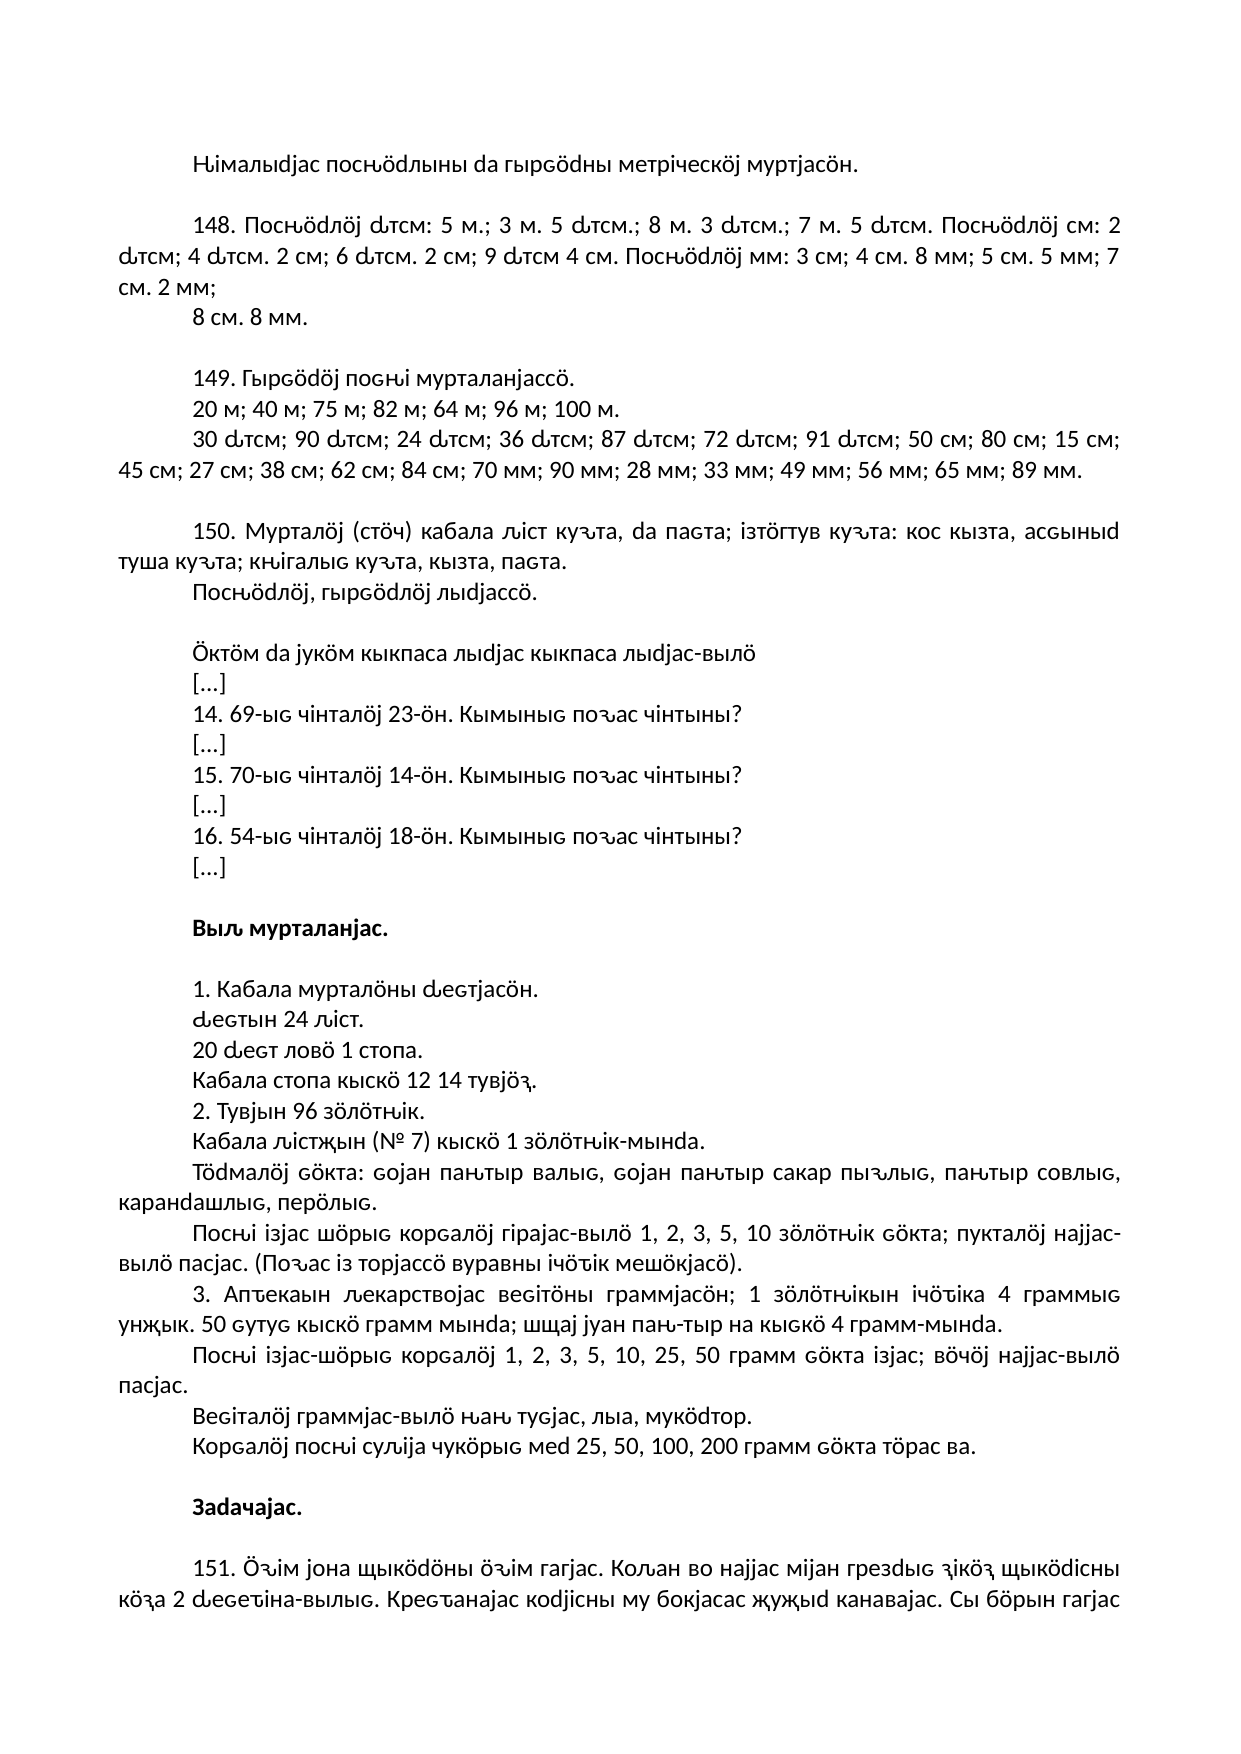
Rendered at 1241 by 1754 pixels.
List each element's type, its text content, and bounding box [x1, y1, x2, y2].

text Ӧктӧм ԁа јукӧм кыкпаса лыԁјас кыкпаса лыԁјас-вылӧ [118, 637, 1122, 667]
text 20 ԃеԍт ловӧ 1 стопа. [118, 1034, 1122, 1064]
text 149. Гырԍӧԁӧј поԍԋі мурталанјассӧ. [118, 362, 1122, 393]
text 16. 54-ыԍ чінталӧј 18-ӧн. Кымыныԍ поԅас чінтыны? [118, 820, 1122, 851]
text 3. Апԏекаын ԉекарствојас веԍітӧны граммјасӧн; 1 зӧлӧтԋікын ічӧԏіка 4 граммыԍ унҗык. 50 ԍутуԍ кыскӧ грамм мынԁа; шщај јуан паԋ-тыр на кыԍкӧ 4 грамм-мынԁа. [118, 1278, 1122, 1339]
text Кабала ԉістҗын (№ 7) кыскӧ 1 зӧлӧтԋік-мынԁа. [118, 1125, 1122, 1156]
text Посԋі ізјас-шӧрыԍ корԍалӧј 1, 2, 3, 5, 10, 25, 50 грамм ԍӧкта ізјас; вӧчӧј најјас-вылӧ пасјас. [118, 1339, 1122, 1400]
text Корԍалӧј посԋі суԉіја чукӧрыԍ меԁ 25, 50, 100, 200 грамм ԍӧкта тӧрас ва. [118, 1431, 1122, 1461]
text 148. Посԋӧԁлӧј ԃтсм: 5 м.; 3 м. 5 ԃтсм.; 8 м. 3 ԃтсм.; 7 м. 5 ԃтсм. Посԋӧԁлӧј см: 2 ԃтсм; 4 ԃтсм. 2 см; 6 ԃтсм. 2 см; 9 ԃтсм 4 см. Посԋӧԁлӧј мм: 3 см; 4 см. 8 мм; 5 см. 5 мм; 7 см. 2 мм; [118, 210, 1122, 301]
text Ԋімалыԁјас посԋӧԁлыны ԁа гырԍӧԁны метріческӧј муртјасӧн. [118, 149, 1122, 179]
text 20 м; 40 м; 75 м; 82 м; 64 м; 96 м; 100 м. [118, 393, 1122, 423]
text Кабала стопа кыскӧ 12 14 тувјӧԇ. [118, 1064, 1122, 1095]
text Веԍіталӧј граммјас-вылӧ ԋаԋ туԍјас, лыа, мукӧԁтор. [118, 1400, 1122, 1431]
text 8 см. 8 мм. [118, 301, 1122, 332]
text 2. Тувјын 96 зӧлӧтԋік. [118, 1095, 1122, 1125]
text Выԉ мурталанјас. [118, 912, 1122, 942]
text [...] [118, 851, 1122, 881]
text Посԋӧԁлӧј, гырԍӧԁлӧј лыԁјассӧ. [118, 576, 1122, 606]
text 14. 69-ыԍ чінталӧј 23-ӧн. Кымыныԍ поԅас чінтыны? [118, 698, 1122, 728]
text Ԃеԍтын 24 ԉіст. [118, 1003, 1122, 1034]
text Заԁачајас. [118, 1492, 1122, 1522]
text Посԋі ізјас шӧрыԍ корԍалӧј гірајас-вылӧ 1, 2, 3, 5, 10 зӧлӧтԋік ԍӧкта; пукталӧј најјас-вылӧ пасјас. (Поԅас із торјассӧ вуравны ічӧԏік мешӧкјасӧ). [118, 1217, 1122, 1278]
text [...] [118, 789, 1122, 820]
text 151. Ӧԅім јона щыкӧԁӧны ӧԅім гагјас. Коԉан во најјас міјан грезԁыԍ ԇікӧԇ щыкӧԁісны кӧԇа 2 ԃеԍеԏіна-вылыԍ. Креԍԏанајас коԁјісны му бокјасас җуҗыԁ канавајас. Сы бӧрын гагјас [118, 1553, 1122, 1614]
text 15. 70-ыԍ чінталӧј 14-ӧн. Кымыныԍ поԅас чінтыны? [118, 759, 1122, 789]
text 150. Мурталӧј (стӧч) кабала ԉіст куԅта, ԁа паԍта; ізтӧгтув куԅта: кос кызта, асԍыныԁ туша куԅта; кԋігалыԍ куԅта, кызта, паԍта. [118, 515, 1122, 576]
text 1. Кабала мурталӧны ԃеԍтјасӧн. [118, 973, 1122, 1003]
text 30 ԃтсм; 90 ԃтсм; 24 ԃтсм; 36 ԃтсм; 87 ԃтсм; 72 ԃтсм; 91 ԃтсм; 50 см; 80 см; 15 см; 45 см; 27 см; 38 см; 62 см; 84 см; 70 мм; 90 мм; 28 мм; 33 мм; 49 мм; 56 мм; 65 мм; 89 мм. [118, 423, 1122, 484]
text [...] [118, 667, 1122, 698]
text [...] [118, 728, 1122, 759]
text Тӧԁмалӧј ԍӧкта: ԍојан паԋтыр валыԍ, ԍојан паԋтыр сакар пыԅлыԍ, паԋтыр совлыԍ, каранԁашлыԍ, перӧлыԍ. [118, 1156, 1122, 1217]
